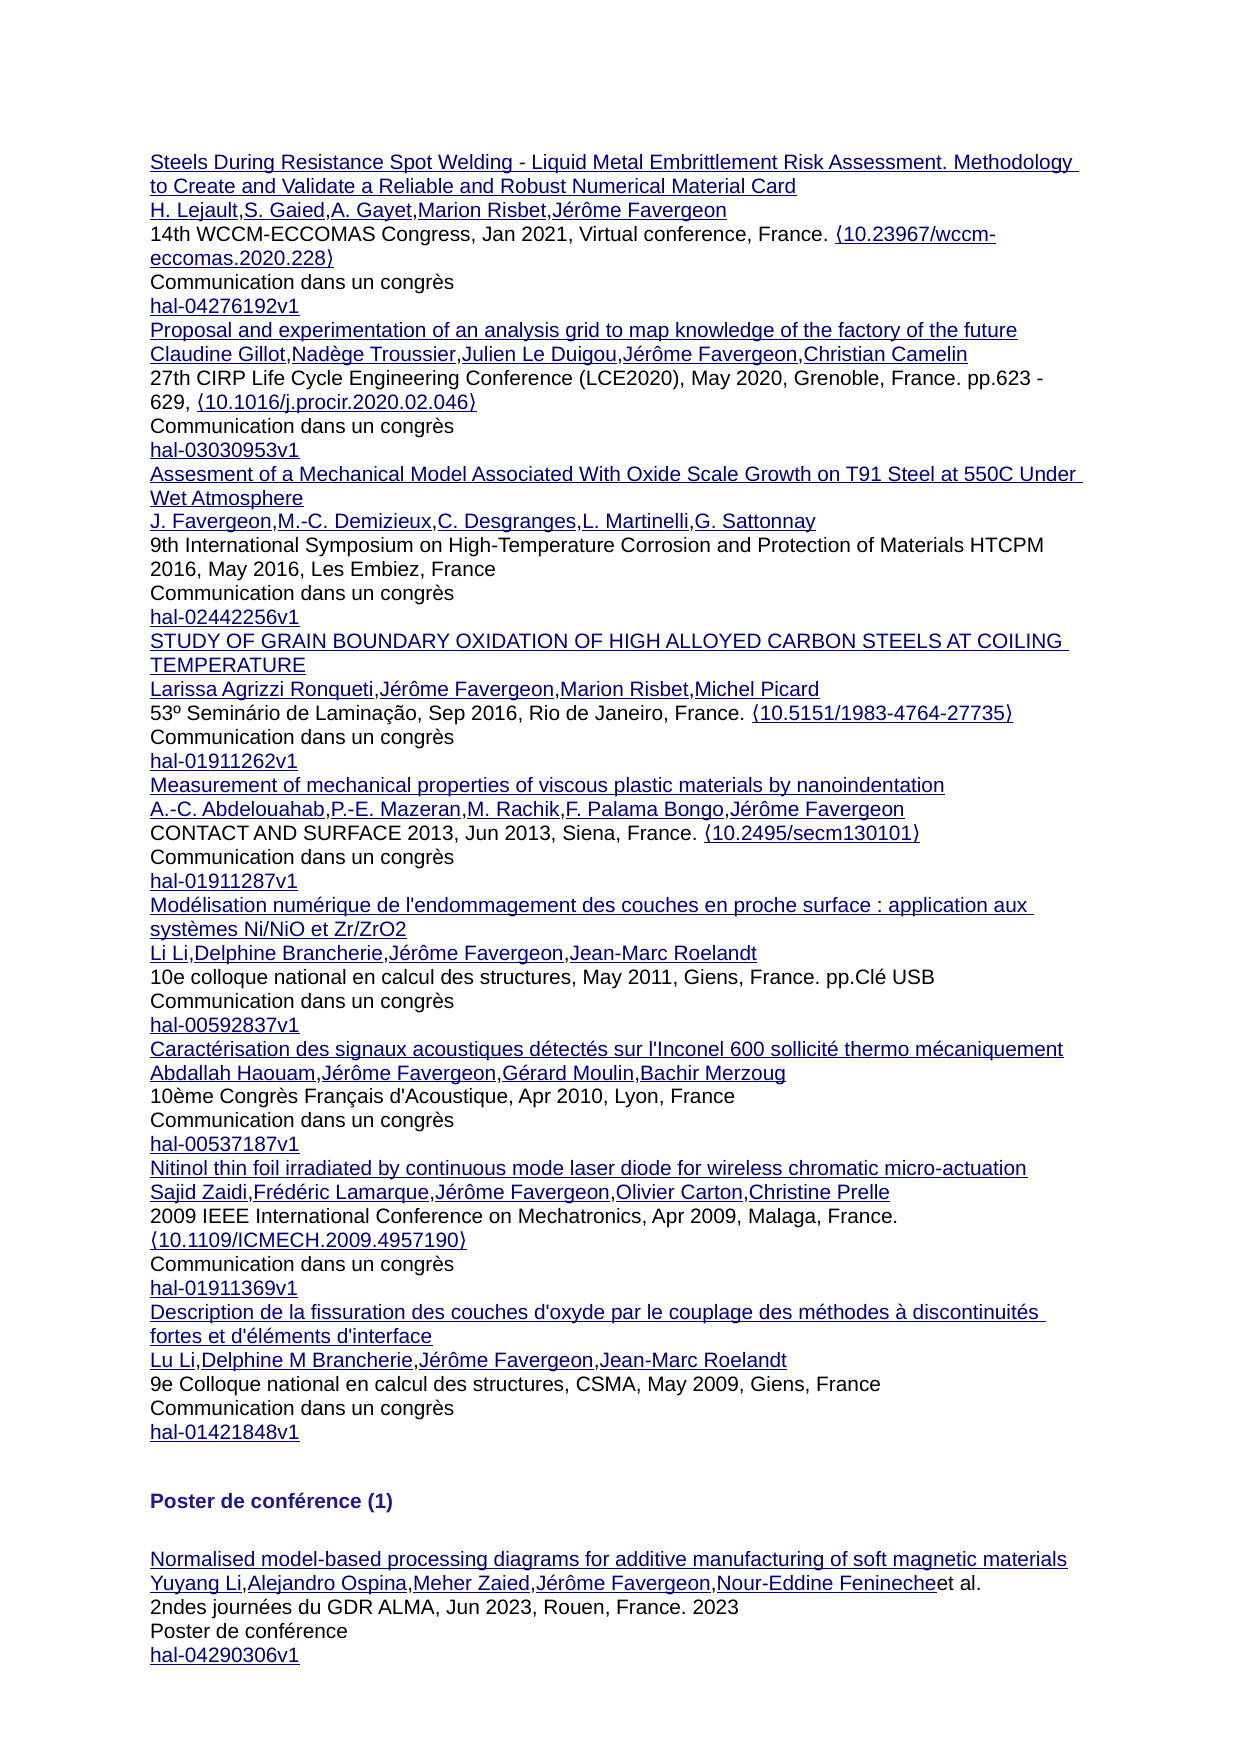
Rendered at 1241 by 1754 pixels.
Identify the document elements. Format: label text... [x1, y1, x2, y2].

table_cell Caractérisation des signaux acoustiques détectés sur l'Inconel 600 sollicité thermo mécaniquement Abdallah Haouam,Jérôme Favergeon,Gérard Moulin,Bachir Merzoug 10ème Congrès Français d'Acoustique, Apr 2010, Lyon, France Communication dans un congrès hal-00537187v1 [150, 1036, 1090, 1156]
table_cell Description de la fissuration des couches d'oxyde par le couplage des méthodes à discontinuités fortes et d'éléments d'interface Lu Li,Delphine M Brancherie,Jérôme Favergeon,Jean-Marc Roelandt 9e Colloque national en calcul des structures, CSMA, May 2009, Giens, France Communication dans un congrès hal-01421848v1 [150, 1300, 1090, 1444]
table_cell STUDY OF GRAIN BOUNDARY OXIDATION OF HIGH ALLOYED CARBON STEELS AT COILING TEMPERATURE Larissa Agrizzi Ronqueti,Jérôme Favergeon,Marion Risbet,Michel Picard 53º Seminário de Laminação, Sep 2016, Rio de Janeiro, France. ⟨10.5151/1983-4764-27735⟩ Communication dans un congrès hal-01911262v1 [150, 629, 1090, 773]
table_cell Measurement of mechanical properties of viscous plastic materials by nanoindentation A.-C. Abdelouahab,P.-E. Mazeran,M. Rachik,F. Palama Bongo,Jérôme Favergeon CONTACT AND SURFACE 2013, Jun 2013, Siena, France. ⟨10.2495/secm130101⟩ Communication dans un congrès hal-01911287v1 [150, 773, 1090, 893]
table_cell Modélisation numérique de l'endommagement des couches en proche surface : application aux systèmes Ni/NiO et Zr/ZrO2 Li Li,Delphine Brancherie,Jérôme Favergeon,Jean-Marc Roelandt 10e colloque national en calcul des structures, May 2011, Giens, France. pp.Clé USB Communication dans un congrès hal-00592837v1 [150, 893, 1090, 1036]
table_cell Numerical Prediction of Stresses at High Temperature of 3rd Generation Advanced High Strength Steels During Resistance Spot Welding - Liquid Metal Embrittlement Risk Assessment. Methodology to Create and Validate a Reliable and Robust Numerical Material Card H. Lejault,S. Gaied,A. Gayet,Marion Risbet,Jérôme Favergeon 14th WCCM-ECCOMAS Congress, Jan 2021, Virtual conference, France. ⟨10.23967/wccm-eccomas.2020.228⟩ Communication dans un congrès hal-04276192v1 [150, 150, 1090, 318]
table_header Normalised model-based processing diagrams for additive manufacturing of soft magnetic materials Yuyang Li,Alejandro Ospina,Meher Zaied,Jérôme Favergeon,Nour-Eddine Feninecheet al. 2ndes journées du GDR ALMA, Jun 2023, Rouen, France. 2023 Poster de conférence hal-04290306v1 [150, 1547, 1090, 1667]
table_cell Assesment of a Mechanical Model Associated With Oxide Scale Growth on T91 Steel at 550C Under Wet Atmosphere J. Favergeon,M.-C. Demizieux,C. Desgranges,L. Martinelli,G. Sattonnay 9th International Symposium on High-Temperature Corrosion and Protection of Materials HTCPM 2016, May 2016, Les Embiez, France Communication dans un congrès hal-02442256v1 [150, 461, 1090, 629]
table_cell Proposal and experimentation of an analysis grid to map knowledge of the factory of the future Claudine Gillot,Nadège Troussier,Julien Le Duigou,Jérôme Favergeon,Christian Camelin 27th CIRP Life Cycle Engineering Conference (LCE2020), May 2020, Grenoble, France. pp.623 - 629, ⟨10.1016/j.procir.2020.02.046⟩ Communication dans un congrès hal-03030953v1 [150, 318, 1090, 461]
subtitle Poster de conférence (1) [150, 1488, 1090, 1512]
table_cell Nitinol thin foil irradiated by continuous mode laser diode for wireless chromatic micro-actuation Sajid Zaidi,Frédéric Lamarque,Jérôme Favergeon,Olivier Carton,Christine Prelle 2009 IEEE International Conference on Mechatronics, Apr 2009, Malaga, France. ⟨10.1109/ICMECH.2009.4957190⟩ Communication dans un congrès hal-01911369v1 [150, 1156, 1090, 1300]
